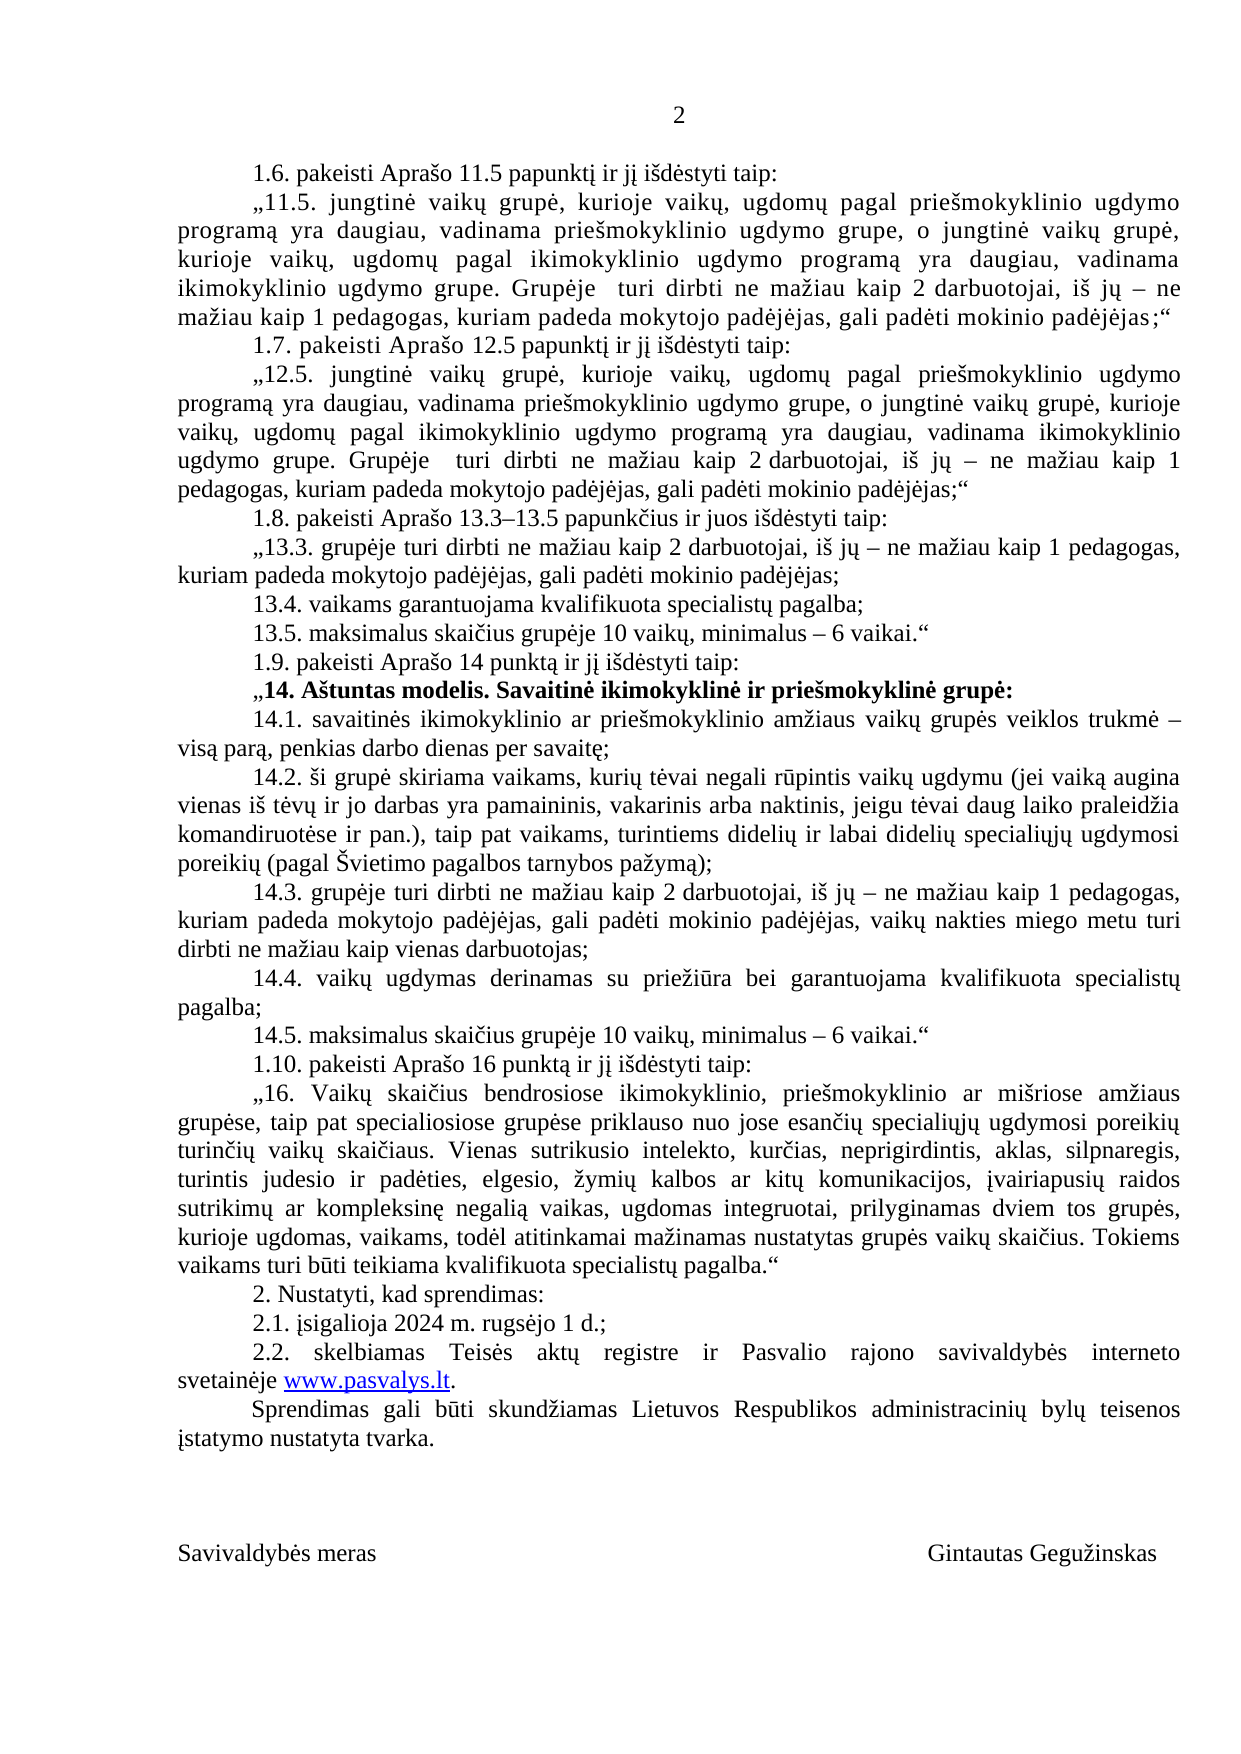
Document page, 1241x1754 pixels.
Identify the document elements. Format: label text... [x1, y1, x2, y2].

text 13.5. maksimalus skaičius grupėje 10 vaikų, minimalus – 6 vaikai.“ [177, 618, 1181, 647]
text 1.6. pakeisti Aprašo 11.5 papunktį ir jį išdėstyti taip: [177, 158, 1181, 187]
text „16. Vaikų skaičius bendrosiose ikimokyklinio, priešmokyklinio ar mišriose amžiaus grupėse, taip pat specialiosiose grupėse priklauso nuo jose esančių specialiųjų ugdymosi poreikių turinčių vaikų skaičiaus. Vienas sutrikusio intelekto, kurčias, neprigirdintis, aklas, silpnaregis, turintis judesio ir padėties, elgesio, žymių kalbos ar kitų komunikacijos, įvairiapusių raidos sutrikimų ar kompleksinę negalią vaikas, ugdomas integruotai, prilyginamas dviem tos grupės, kurioje ugdomas, vaikams, todėl atitinkamai mažinamas nustatytas grupės vaikų skaičius. Tokiems vaikams turi būti teikiama kvalifikuota specialistų pagalba.“ [177, 1078, 1181, 1279]
text 14.4. vaikų ugdymas derinamas su priežiūra bei garantuojama kvalifikuota specialistų pagalba; [177, 963, 1181, 1020]
text 2.2. skelbiamas Teisės aktų registre ir Pasvalio rajono savivaldybės interneto svetainėje www.pasvalys.lt. [177, 1337, 1181, 1394]
text 1.9. pakeisti Aprašo 14 punktą ir jį išdėstyti taip: [177, 647, 1181, 675]
text „14. Aštuntas modelis. Savaitinė ikimokyklinė ir priešmokyklinė grupė: [177, 675, 1181, 704]
text 1.7. pakeisti Aprašo 12.5 papunktį ir jį išdėstyti taip: [177, 330, 1181, 359]
text 14.1. savaitinės ikimokyklinio ar priešmokyklinio amžiaus vaikų grupės veiklos trukmė – visą parą, penkias darbo dienas per savaitę; [177, 704, 1181, 762]
text 2.1. įsigalioja 2024 m. rugsėjo 1 d.; [177, 1308, 1181, 1337]
text 1.10. pakeisti Aprašo 16 punktą ir jį išdėstyti taip: [177, 1049, 1181, 1078]
text 1.8. pakeisti Aprašo 13.3–13.5 papunkčius ir juos išdėstyti taip: [177, 503, 1181, 532]
text 13.4. vaikams garantuojama kvalifikuota specialistų pagalba; [177, 589, 1181, 618]
text 14.5. maksimalus skaičius grupėje 10 vaikų, minimalus – 6 vaikai.“ [177, 1020, 1181, 1049]
text 14.3. grupėje turi dirbti ne mažiau kaip 2 darbuotojai, iš jų – ne mažiau kaip 1 pedagogas, kuriam padeda mokytojo padėjėjas, gali padėti mokinio padėjėjas, vaikų nakties miego metu turi dirbti ne mažiau kaip vienas darbuotojas; [177, 877, 1181, 963]
text 14.2. ši grupė skiriama vaikams, kurių tėvai negali rūpintis vaikų ugdymu (jei vaiką augina vienas iš tėvų ir jo darbas yra pamaininis, vakarinis arba naktinis, jeigu tėvai daug laiko praleidžia komandiruotėse ir pan.), taip pat vaikams, turintiems didelių ir labai didelių specialiųjų ugdymosi poreikių (pagal Švietimo pagalbos tarnybos pažymą); [177, 762, 1181, 877]
text Sprendimas gali būti skundžiamas Lietuvos Respublikos administracinių bylų teisenos įstatymo nustatyta tvarka. [177, 1394, 1181, 1452]
text 2. Nustatyti, kad sprendimas: [177, 1279, 1181, 1308]
text „12.5. jungtinė vaikų grupė, kurioje vaikų, ugdomų pagal priešmokyklinio ugdymo programą yra daugiau, vadinama priešmokyklinio ugdymo grupe, o jungtinė vaikų grupė, kurioje vaikų, ugdomų pagal ikimokyklinio ugdymo programą yra daugiau, vadinama ikimokyklinio ugdymo grupe. Grupėje turi dirbti ne mažiau kaip 2 darbuotojai, iš jų – ne mažiau kaip 1 pedagogas, kuriam padeda mokytojo padėjėjas, gali padėti mokinio padėjėjas;“ [177, 359, 1181, 503]
text „13.3. grupėje turi dirbti ne mažiau kaip 2 darbuotojai, iš jų – ne mažiau kaip 1 pedagogas, kuriam padeda mokytojo padėjėjas, gali padėti mokinio padėjėjas; [177, 532, 1181, 589]
text Savivaldybės meras Gintautas Gegužinskas [177, 1538, 1181, 1567]
text „11.5. jungtinė vaikų grupė, kurioje vaikų, ugdomų pagal priešmokyklinio ugdymo programą yra daugiau, vadinama priešmokyklinio ugdymo grupe, o jungtinė vaikų grupė, kurioje vaikų, ugdomų pagal ikimokyklinio ugdymo programą yra daugiau, vadinama ikimokyklinio ugdymo grupe. Grupėje turi dirbti ne mažiau kaip 2 darbuotojai, iš jų – ne mažiau kaip 1 pedagogas, kuriam padeda mokytojo padėjėjas, gali padėti mokinio padėjėjas;“ [177, 187, 1181, 330]
